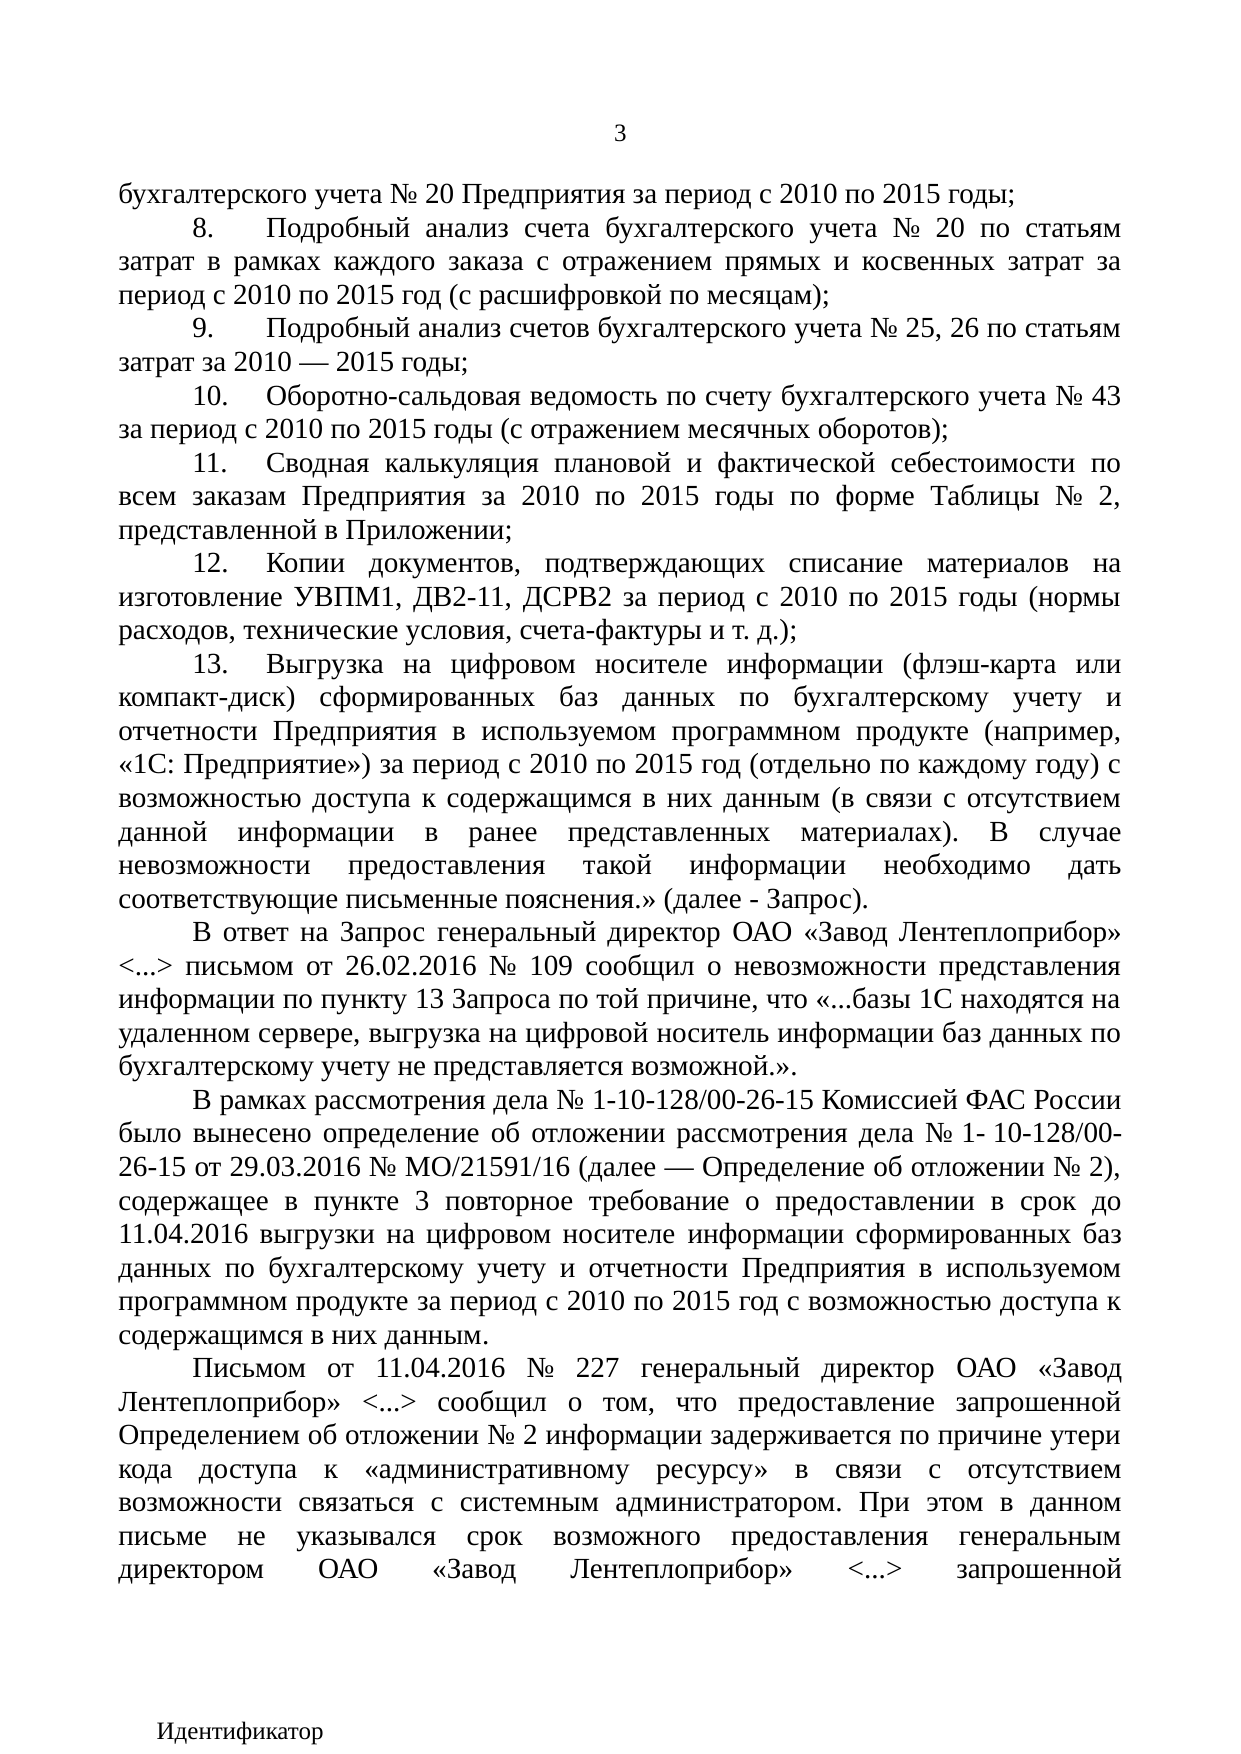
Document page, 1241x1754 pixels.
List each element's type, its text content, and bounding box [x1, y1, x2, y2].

text 10. Оборотно-сальдовая ведомость по счету бухгалтерского учета № 43 за период с 2010 по 2015 годы (с отражением месячных оборотов); [118, 378, 1122, 445]
text 13. Выгрузка на цифровом носителе информации (флэш-карта или компакт-диск) сформированных баз данных по бухгалтерскому учету и отчетности Предприятия в используемом программном продукте (например, «1С: Предприятие») за период с 2010 по 2015 год (отдельно по каждому году) с возможностью доступа к содержащимся в них данным (в связи с отсутствием данной информации в ранее представленных материалах). В случае невозможности предоставления такой информации необходимо дать соответствующие письменные пояснения.» (далее - Запрос). [118, 646, 1122, 914]
text 8. Подробный анализ счета бухгалтерского учета № 20 по статьям затрат в рамках каждого заказа с отражением прямых и косвенных затрат за период с 2010 по 2015 год (с расшифровкой по месяцам); [118, 210, 1122, 311]
text Письмом от 11.04.2016 № 227 генеральный директор ОАО «Завод Лентеплоприбор» <...> сообщил о том, что предоставление запрошенной Определением об отложении № 2 информации задерживается по причине утери кода доступа к «административному ресурсу» в связи с отсутствием возможности связаться с системным администратором. При этом в данном письме не указывался срок возможного предоставления генеральным директором ОАО «Завод Лентеплоприбор» <...> запрошенной [118, 1350, 1122, 1585]
text 9. Подробный анализ счетов бухгалтерского учета № 25, 26 по статьям затрат за 2010 — 2015 годы; [118, 311, 1122, 378]
text В рамках рассмотрения дела № 1-10-128/00-26-15 Комиссией ФАС России было вынесено определение об отложении рассмотрения дела № 1- 10-128/00-26-15 от 29.03.2016 № МО/21591/16 (далее — Определение об отложении № 2), содержащее в пункте 3 повторное требование о предоставлении в срок до 11.04.2016 выгрузки на цифровом носителе информации сформированных баз данных по бухгалтерскому учету и отчетности Предприятия в используемом программном продукте за период с 2010 по 2015 год с возможностью доступа к содержащимся в них данным. [118, 1082, 1122, 1350]
text 11. Сводная калькуляция плановой и фактической себестоимости по всем заказам Предприятия за 2010 по 2015 годы по форме Таблицы № 2, представленной в Приложении; [118, 445, 1122, 545]
text 12. Копии документов, подтверждающих списание материалов на изготовление УВПМ1, ДВ2-11, ДСРВ2 за период с 2010 по 2015 годы (нормы расходов, технические условия, счета-фактуры и т. д.); [118, 545, 1122, 646]
text В ответ на Запрос генеральный директор ОАО «Завод Лентеплоприбор» <...> письмом от 26.02.2016 № 109 сообщил о невозможности представления информации по пункту 13 Запроса по той причине, что «...базы 1С находятся на удаленном сервере, выгрузка на цифровой носитель информации баз данных по бухгалтерскому учету не представляется возможной.». [118, 914, 1122, 1082]
text бухгалтерского учета № 20 Предприятия за период с 2010 по 2015 годы; [118, 176, 1122, 210]
